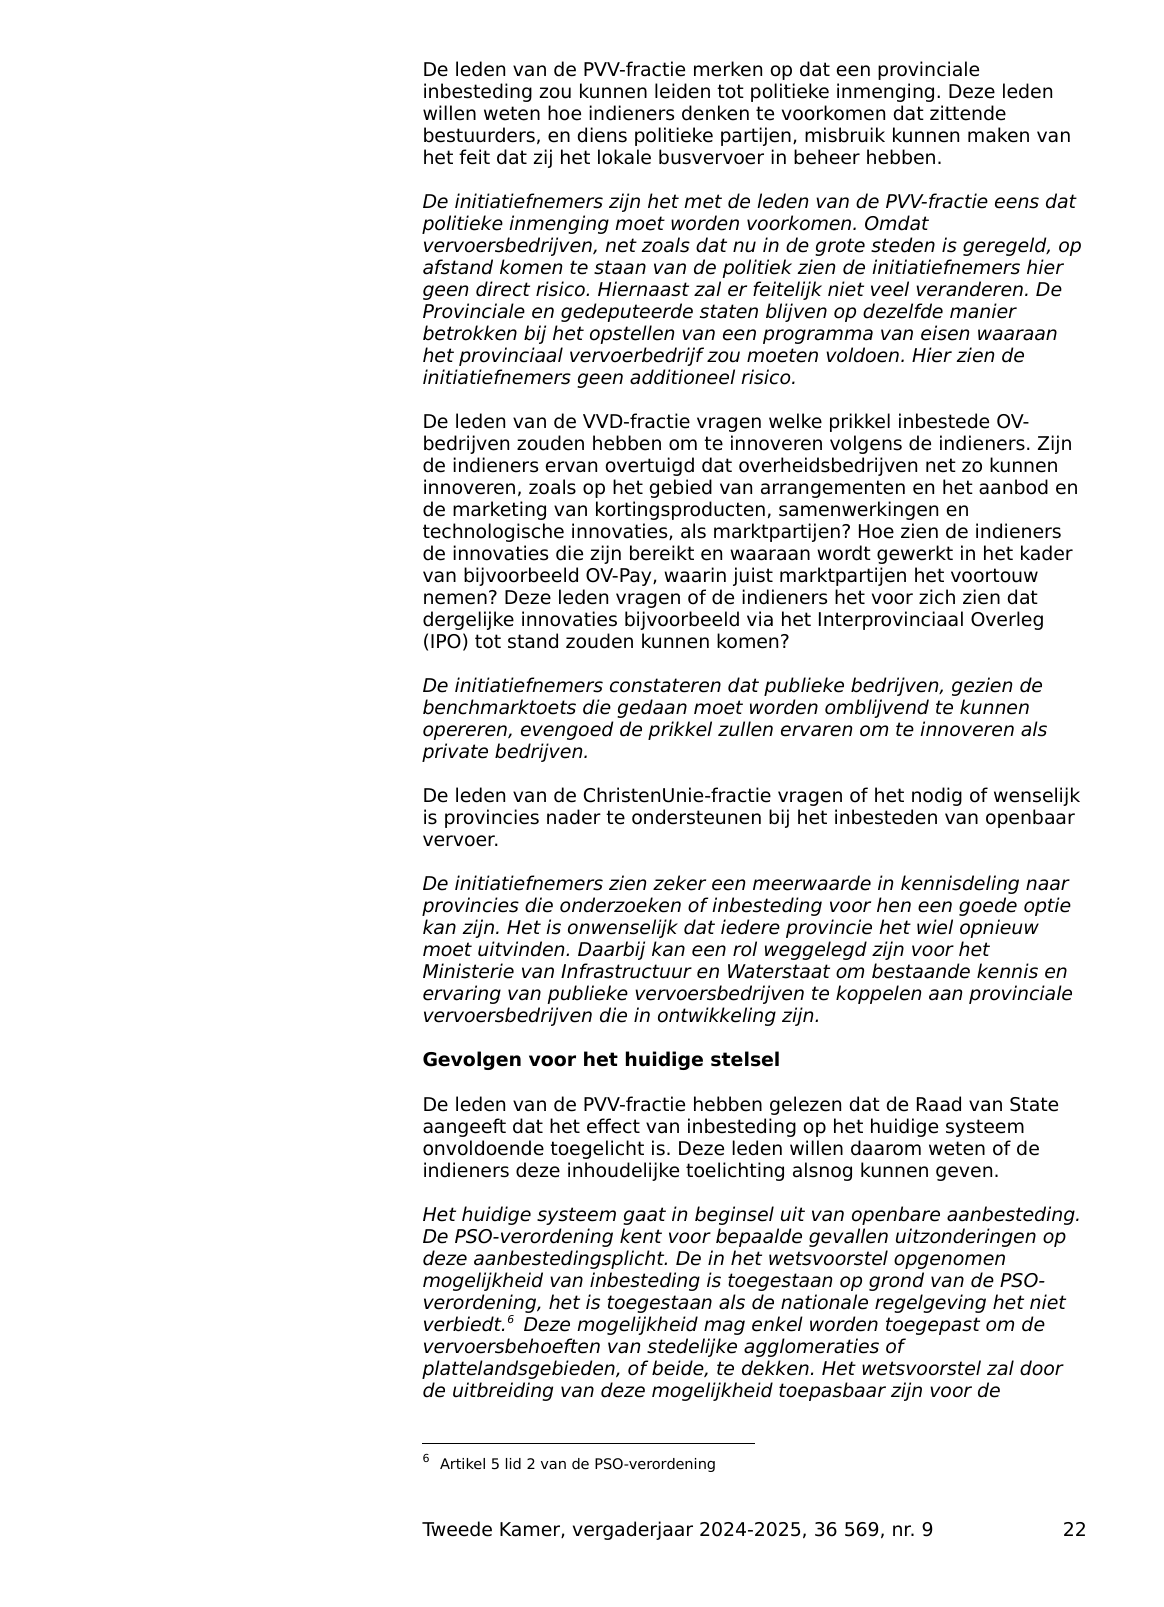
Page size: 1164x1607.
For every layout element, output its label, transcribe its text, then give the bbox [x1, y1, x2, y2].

text De initiatiefnemers constateren dat publieke bedrijven, gezien de benchmarktoets die gedaan moet worden omblijvend te kunnen opereren, evengoed de prikkel zullen ervaren om te innoveren als private bedrijven. [422, 675, 1087, 763]
subtitle Gevolgen voor het huidige stelsel [422, 1049, 1087, 1071]
text De leden van de VVD-fractie vragen welke prikkel inbestede OV-bedrijven zouden hebben om te innoveren volgens de indieners. Zijn de indieners ervan overtuigd dat overheidsbedrijven net zo kunnen innoveren, zoals op het gebied van arrangementen en het aanbod en de marketing van kortingsproducten, samenwerkingen en technologische innovaties, als marktpartijen? Hoe zien de indieners de innovaties die zijn bereikt en waaraan wordt gewerkt in het kader van bijvoorbeeld OV-Pay, waarin juist marktpartijen het voortouw nemen? Deze leden vragen of de indieners het voor zich zien dat dergelijke innovaties bijvoorbeeld via het Interprovinciaal Overleg (IPO) tot stand zouden kunnen komen? [422, 411, 1087, 653]
text De leden van de PVV-fractie merken op dat een provinciale inbesteding zou kunnen leiden tot politieke inmenging. Deze leden willen weten hoe indieners denken te voorkomen dat zittende bestuurders, en diens politieke partijen, misbruik kunnen maken van het feit dat zij het lokale busvervoer in beheer hebben. [422, 59, 1087, 169]
text De leden van de PVV-fractie hebben gelezen dat de Raad van State aangeeft dat het effect van inbesteding op het huidige systeem onvoldoende toegelicht is. Deze leden willen daarom weten of de indieners deze inhoudelijke toelichting alsnog kunnen geven. [422, 1093, 1087, 1181]
text Het huidige systeem gaat in beginsel uit van openbare aanbesteding. De PSO-verordening kent voor bepaalde gevallen uitzonderingen op deze aanbestedingsplicht. De in het wetsvoorstel opgenomen mogelijkheid van inbesteding is toegestaan op grond van de PSO-verordening, het is toegestaan als de nationale regelgeving het niet verbiedt. Deze mogelijkheid mag enkel worden toegepast om de vervoersbehoeften van stedelijke agglomeraties of plattelandsgebieden, of beide, te dekken. Het wetsvoorstel zal door de uitbreiding van deze mogelijkheid toepasbaar zijn voor de [422, 1204, 1087, 1401]
text De initiatiefnemers zijn het met de leden van de PVV-fractie eens dat politieke inmenging moet worden voorkomen. Omdat vervoersbedrijven, net zoals dat nu in de grote steden is geregeld, op afstand komen te staan van de politiek zien de initiatiefnemers hier geen direct risico. Hiernaast zal er feitelijk niet veel veranderen. De Provinciale en gedeputeerde staten blijven op dezelfde manier betrokken bij het opstellen van een programma van eisen waaraan het provinciaal vervoerbedrijf zou moeten voldoen. Hier zien de initiatiefnemers geen additioneel risico. [422, 191, 1087, 389]
text Artikel 5 lid 2 van de PSO-verordening [422, 1452, 1087, 1474]
text De initiatiefnemers zien zeker een meerwaarde in kennisdeling naar provincies die onderzoeken of inbesteding voor hen een goede optie kan zijn. Het is onwenselijk dat iedere provincie het wiel opnieuw moet uitvinden. Daarbij kan een rol weggelegd zijn voor het Ministerie van Infrastructuur en Waterstaat om bestaande kennis en ervaring van publieke vervoersbedrijven te koppelen aan provinciale vervoersbedrijven die in ontwikkeling zijn. [422, 873, 1087, 1027]
text De leden van de ChristenUnie-fractie vragen of het nodig of wenselijk is provincies nader te ondersteunen bij het inbesteden van openbaar vervoer. [422, 785, 1087, 851]
